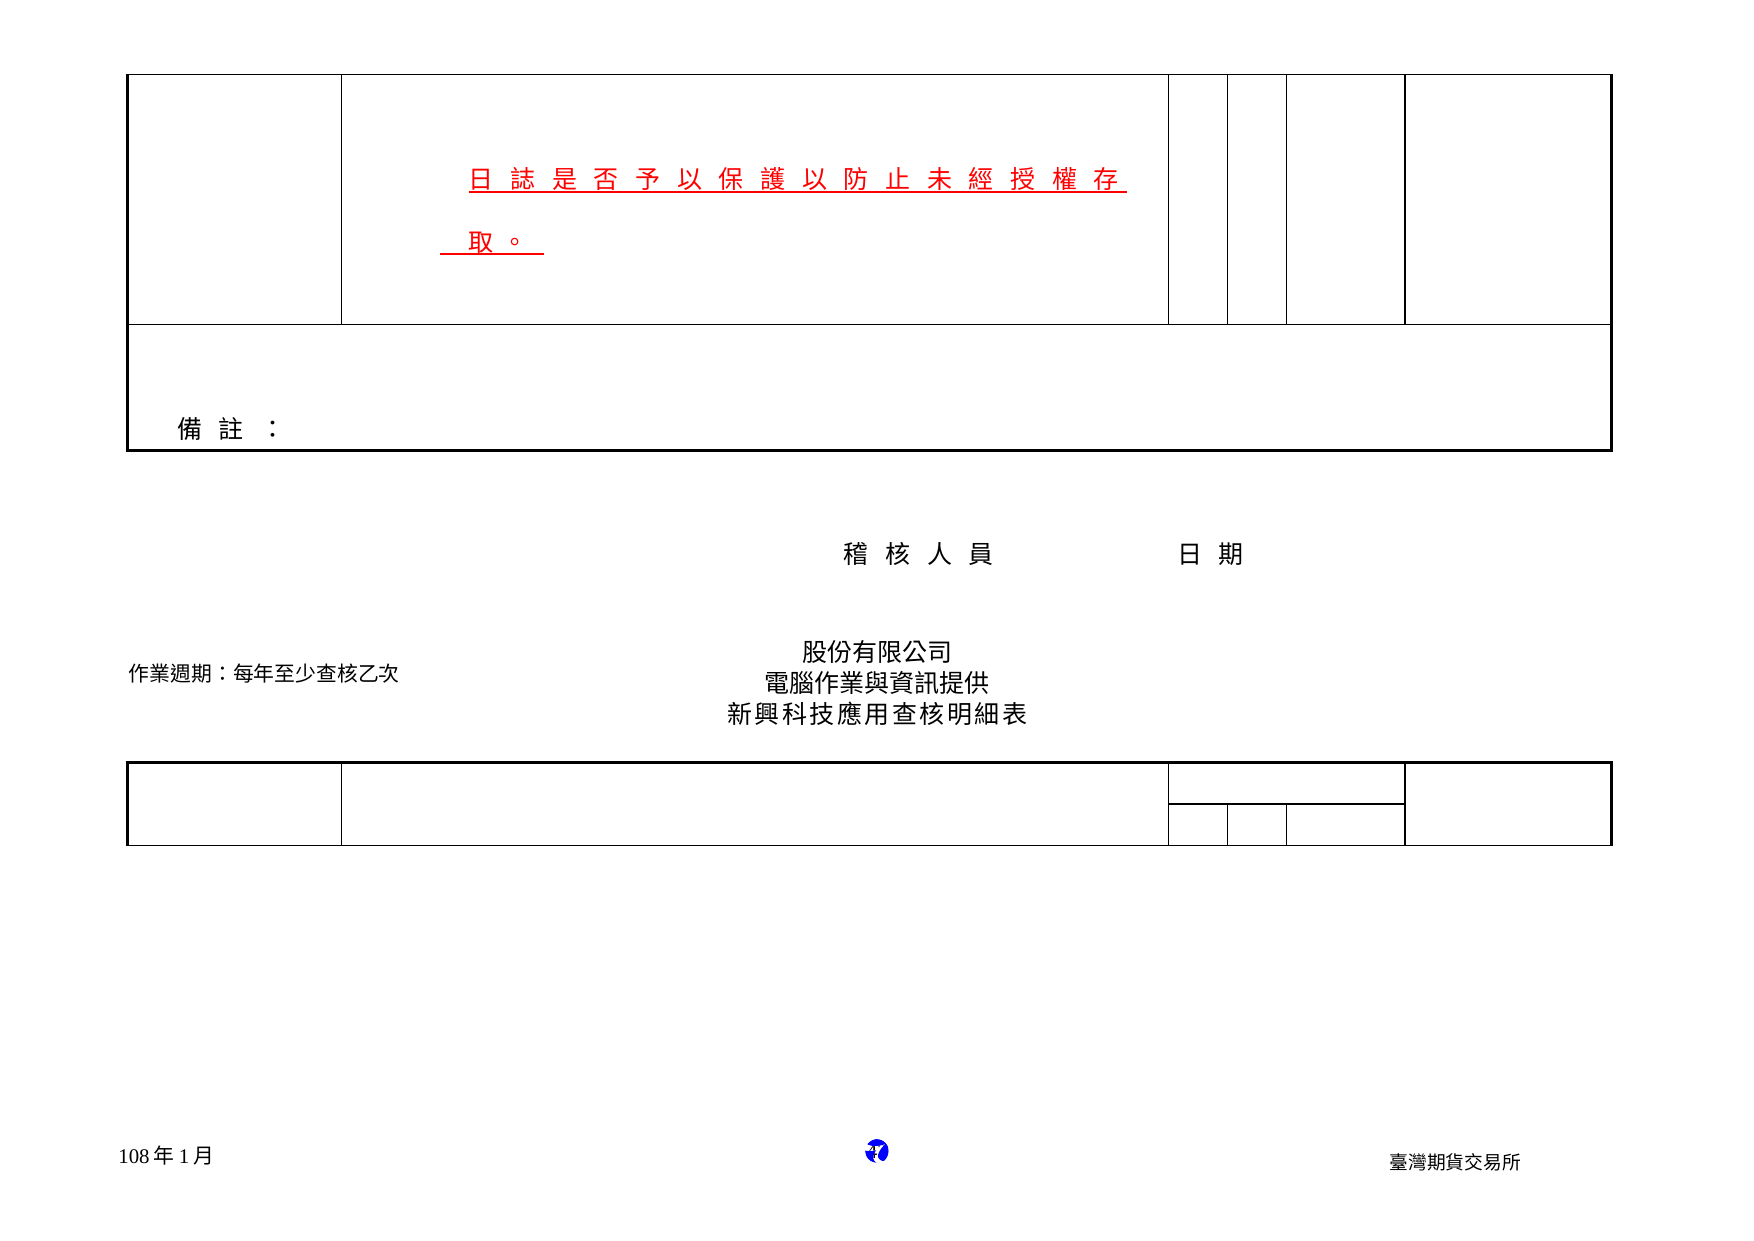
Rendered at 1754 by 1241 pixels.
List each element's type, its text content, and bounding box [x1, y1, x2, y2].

table_header 查核結果 [1169, 764, 1404, 803]
table_cell [1169, 75, 1227, 324]
table_cell [129, 75, 341, 324]
text 電腦作業與資訊提供 [131, 667, 498, 699]
table_cell 是 [1169, 805, 1227, 844]
text 新興科技應用查核明細表 [127, 699, 1627, 730]
table_cell [1287, 75, 1404, 324]
table_cell 否 [1228, 805, 1286, 844]
table_cell [1228, 75, 1286, 324]
table_cell 不適用 [1287, 805, 1404, 844]
table_cell [1406, 75, 1610, 324]
table_cell 備註： [129, 325, 1610, 449]
table_cell 日誌是否予以保護以防止未經授權存取。 [342, 75, 1168, 324]
table_header 查核程序 [342, 764, 1168, 844]
text 稽核人員 日期 [127, 511, 1627, 574]
text 股份有限公司 [127, 636, 1627, 667]
table_header 底稿索引 [1406, 764, 1610, 844]
text 電腦作業與資訊提供 [506, 667, 1627, 699]
table_header 項目 [129, 764, 341, 844]
